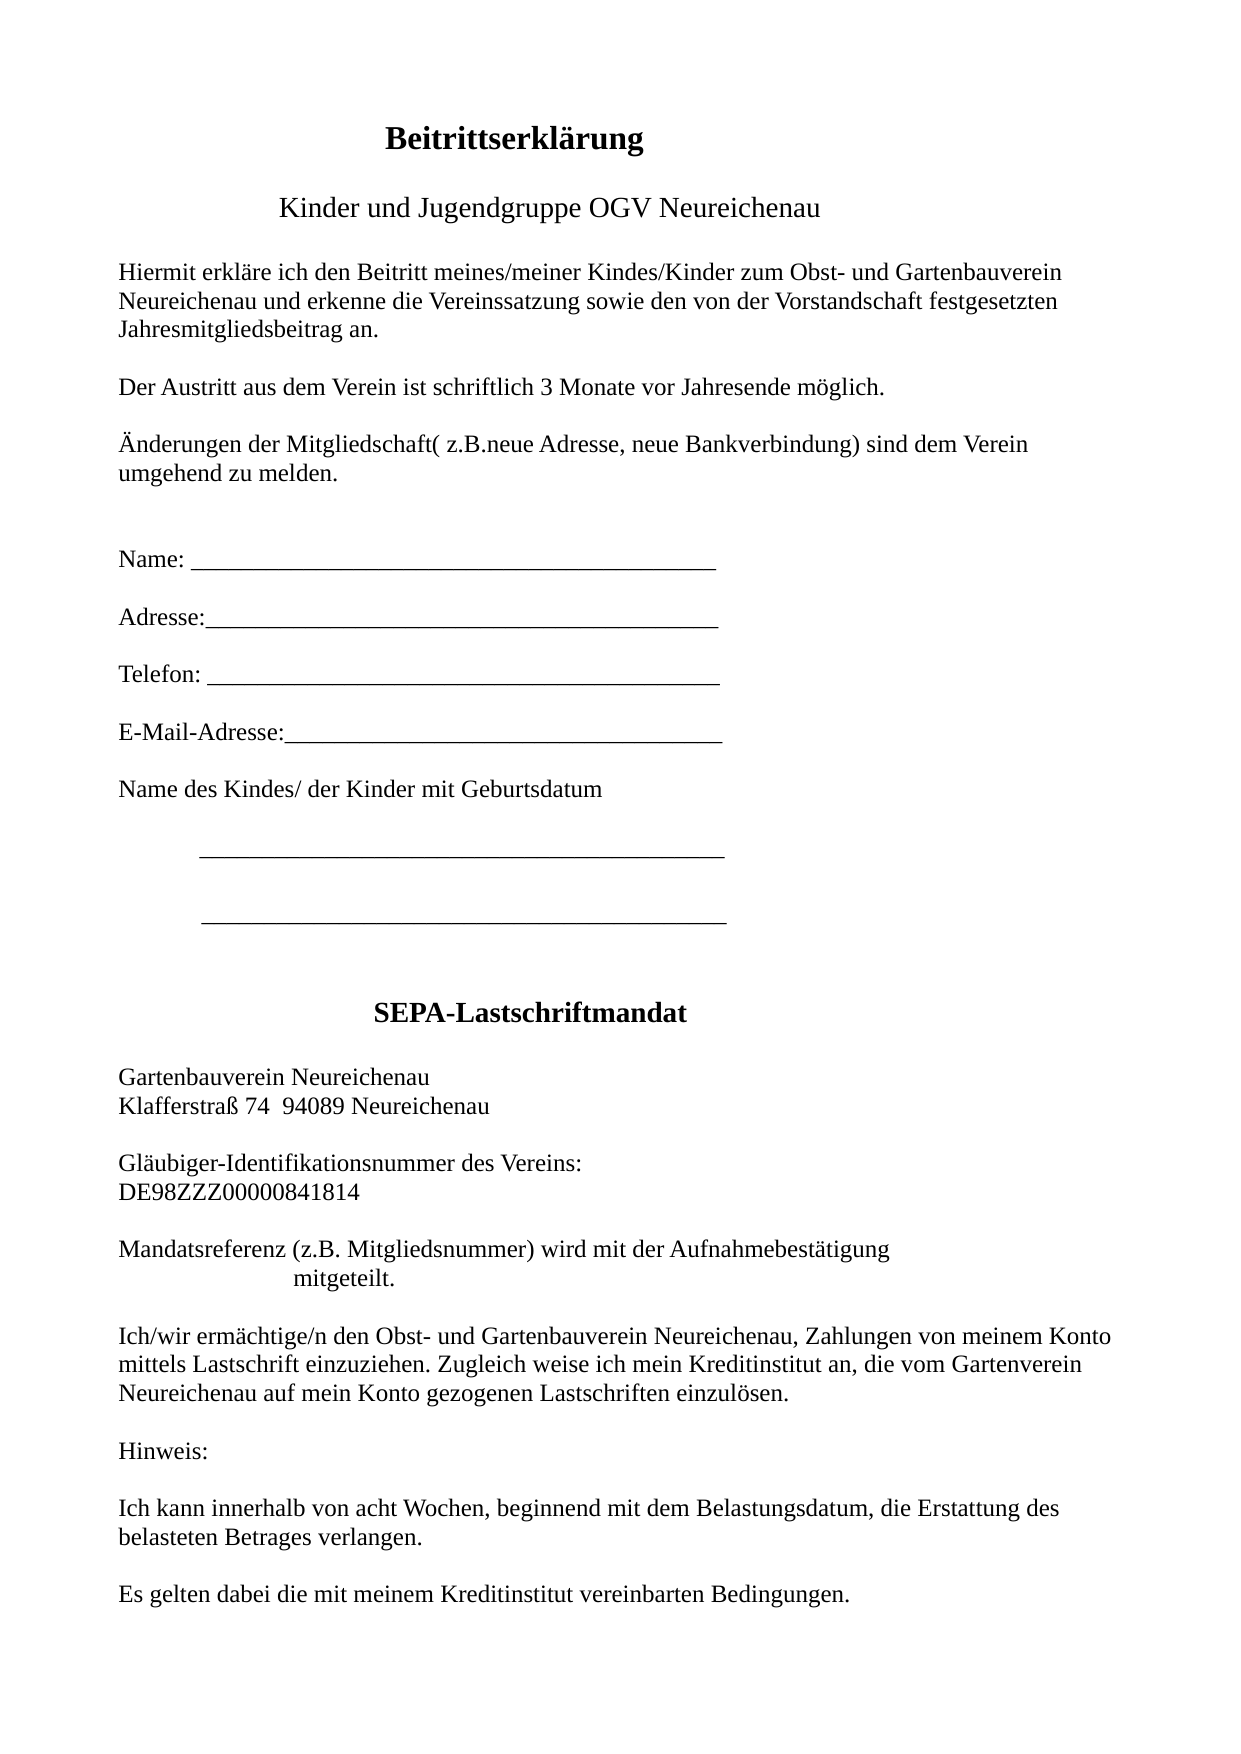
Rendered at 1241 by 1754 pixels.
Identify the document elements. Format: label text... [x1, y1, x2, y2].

text mitgeteilt. [118, 1263, 1122, 1292]
text Hiermit erkläre ich den Beitritt meines/meiner Kindes/Kinder zum Obst- und Gartenbauverein Neureichenau und erkenne die Vereinssatzung sowie den von der Vorstandschaft festgesetzten Jahresmitgliedsbeitrag an. [118, 257, 1122, 343]
text Kinder und Jugendgruppe OGV Neureichenau [118, 190, 1122, 223]
text __________________________________________ [118, 832, 1122, 861]
text Es gelten dabei die mit meinem Kreditinstitut vereinbarten Bedingungen. [118, 1579, 1122, 1608]
text Gartenbauverein Neureichenau [118, 1062, 1122, 1091]
text E-Mail-Adresse:___________________________________ [118, 717, 1122, 746]
text __________________________________________ [118, 894, 1122, 928]
text Gläubiger-Identifikationsnummer des Vereins: [118, 1148, 1122, 1177]
text DE98ZZZ00000841814 [118, 1177, 1122, 1206]
text Hinweis: [118, 1436, 1122, 1464]
text Mandatsreferenz (z.B. Mitgliedsnummer) wird mit der Aufnahmebestätigung [118, 1234, 1122, 1263]
text Adresse:_________________________________________ [118, 602, 1122, 631]
text Ich kann innerhalb von acht Wochen, beginnend mit dem Belastungsdatum, die Erstattung des belasteten Betrages verlangen. [118, 1493, 1122, 1551]
text Klafferstraß 74 94089 Neureichenau [118, 1091, 1122, 1119]
text Ich/wir ermächtige/n den Obst- und Gartenbauverein Neureichenau, Zahlungen von meinem Konto mittels Lastschrift einzuziehen. Zugleich weise ich mein Kreditinstitut an, die vom Gartenverein Neureichenau auf mein Konto gezogenen Lastschriften einzulösen. [118, 1321, 1122, 1407]
text Änderungen der Mitgliedschaft( z.B.neue Adresse, neue Bankverbindung) sind dem Verein umgehend zu melden. [118, 429, 1122, 487]
text Name des Kindes/ der Kinder mit Geburtsdatum [118, 774, 1122, 803]
text Der Austritt aus dem Verein ist schriftlich 3 Monate vor Jahresende möglich. [118, 372, 1122, 401]
text Name: __________________________________________ [118, 544, 1122, 573]
text Beitrittserklärung [118, 118, 1122, 156]
text SEPA-Lastschriftmandat [118, 995, 1122, 1028]
text Telefon: _________________________________________ [118, 659, 1122, 688]
